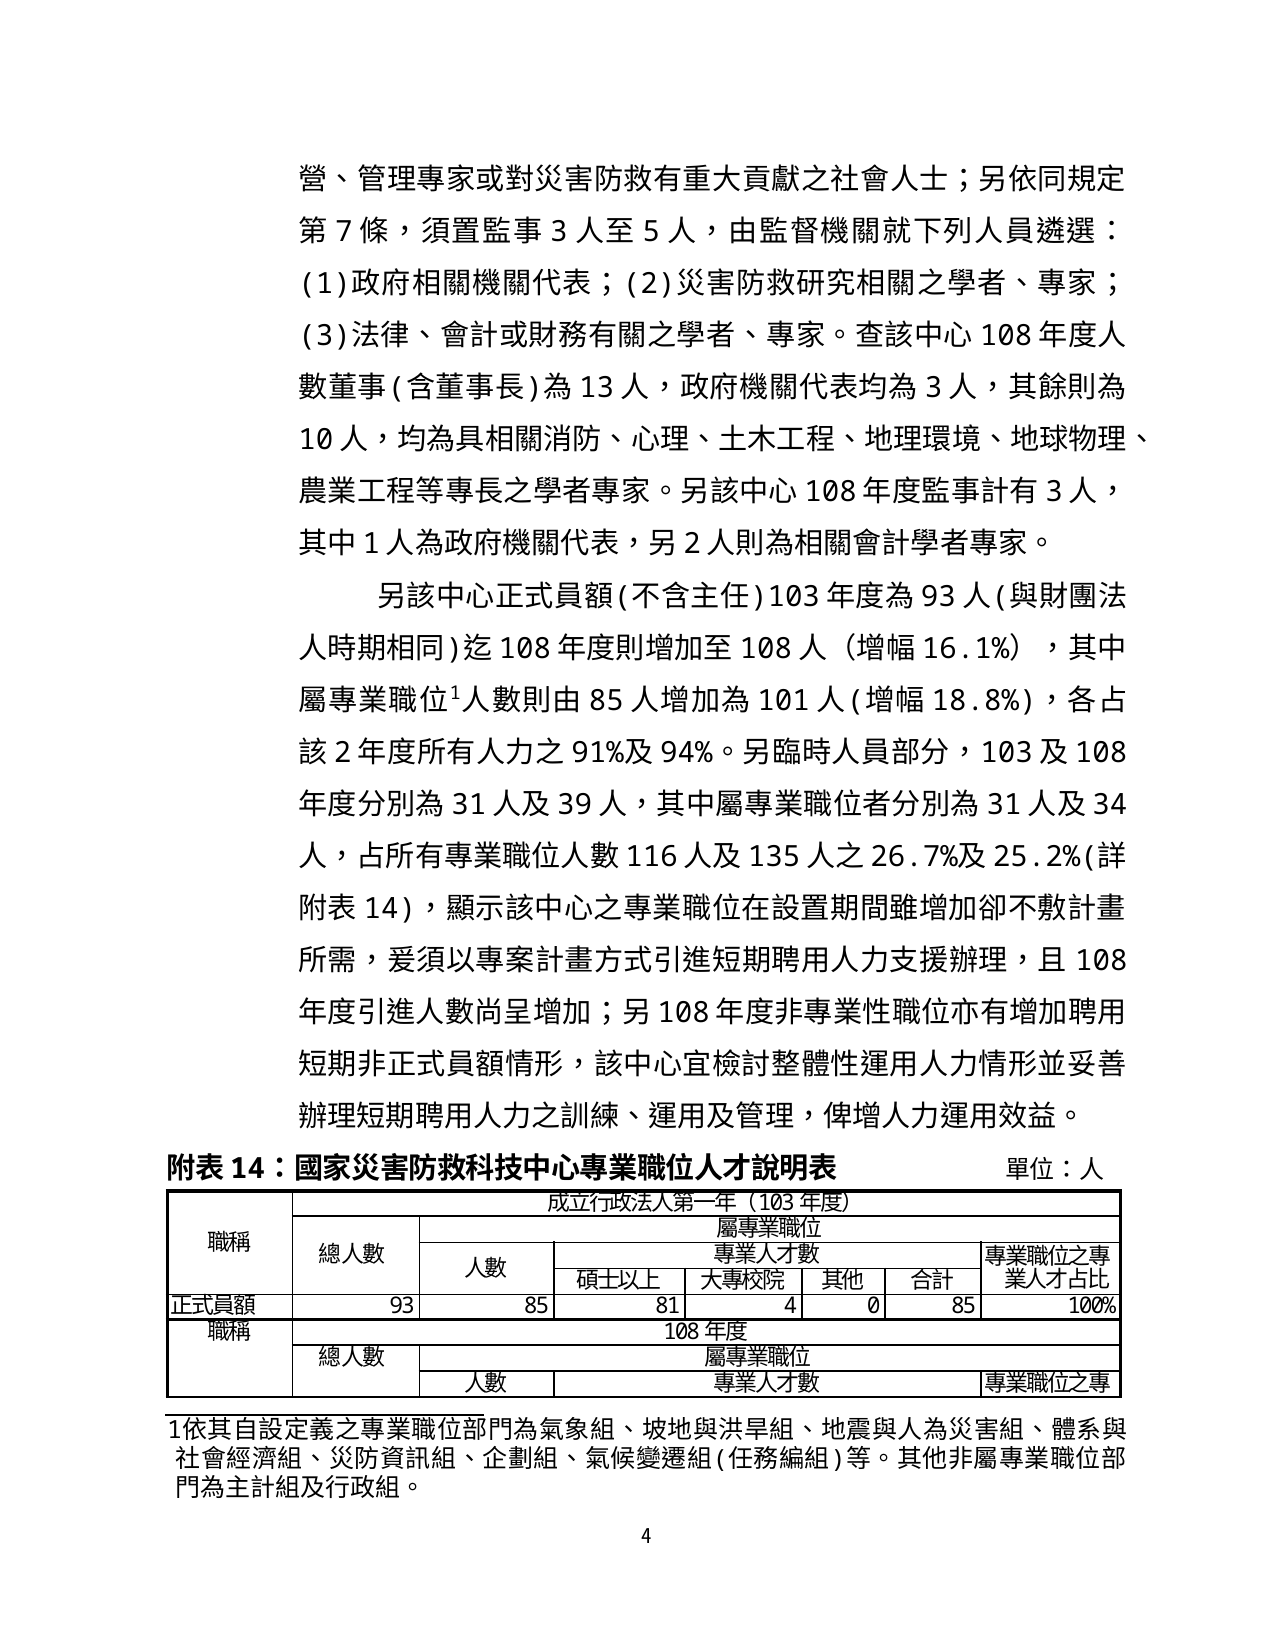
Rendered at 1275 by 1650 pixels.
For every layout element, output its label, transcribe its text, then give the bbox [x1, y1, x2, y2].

table_cell 93 [293, 1295, 419, 1318]
table_cell 專業職位之專 [982, 1372, 1119, 1396]
table_cell 85 [886, 1295, 980, 1318]
table_cell 正式員額 [169, 1295, 292, 1318]
table_cell 108年度 [293, 1321, 1119, 1344]
table_cell 屬專業職位 [420, 1217, 1119, 1241]
table_cell 人數 [420, 1243, 553, 1293]
table_header 職稱 [169, 1193, 292, 1293]
table_cell 0 [803, 1295, 884, 1318]
table_cell 4 [686, 1295, 801, 1318]
text 依其自設定義之專業職位部門為氣象組、坡地與洪旱組、地震與人為災害組、體系與社會經濟組、災防資訊組、企劃組、氣候變遷組(任務編組)等。其他非屬專業職位部門為主計組及行政組。 [167, 1415, 1127, 1502]
table_cell 81 [555, 1295, 684, 1318]
table_cell 屬專業職位 [420, 1346, 1119, 1370]
table_cell 人數 [420, 1372, 553, 1396]
table_cell 碩士以上 [555, 1269, 684, 1293]
table_cell 職稱 [169, 1321, 292, 1396]
text 另該中心正式員額(不含主任)103年度為93人(與財團法人時期相同)迄108年度則增加至108人（增幅16.1%），其中屬專業職位人數則由85人增加為101人(增幅18.8%)，各占該2年度所有人力之91%及94%。另臨時人員部分，103及108年度分別為31人及39人，其中屬專業職位者分別為31人及34人，占所有專業職位人數116人及135人之26.7%及25.2%(詳附表14)，顯示該中心之專業職位在設置期間雖增加卻不敷計畫所需，爰須以專案計畫方式引進短期聘用人力支援辦理，且108年度引進人數尚呈增加；另108年度非專業性職位亦有增加聘用短期非正式員額情形，該中心宜檢討整體性運用人力情形並妥善辦理短期聘用人力之訓練、運用及管理，俾增人力運用效益。 [269, 564, 1127, 1137]
text 依該中心設置條例第6條規定，該中心設董事會，置董事11至15人，包括：(1)政府相關機關代表不得逾董事總人數三分之一；(2)災害防救研究相關之學者、專家；(3)民間企業經營、管理專家或對災害防救有重大貢獻之社會人士；另依同規定第7條，須置監事3人至5人，由監督機關就下列人員遴選：(1)政府相關機關代表；(2)災害防救研究相關之學者、專家；(3)法律、會計或財務有關之學者、專家。查該中心108年度人數董事(含董事長)為13人，政府機關代表均為3人，其餘則為10人，均為具相關消防、心理、土木工程、地理環境、地球物理、農業工程等專長之學者專家。另該中心108年度監事計有3人，其中1人為政府機關代表，另2人則為相關會計學者專家。 [269, 148, 1127, 564]
table_cell 合計 [886, 1269, 980, 1293]
table_cell 專業人才數 [555, 1243, 980, 1267]
table_cell 專業人才數 [555, 1372, 980, 1396]
table_cell 大專校院 [686, 1269, 801, 1293]
table_cell 100% [982, 1295, 1119, 1318]
table_cell 總人數 [293, 1346, 419, 1396]
table_header 成立行政法人第一年（103年度） [293, 1193, 1119, 1215]
text 附表14：國家災害防救科技中心專業職位人才說明表 單位：人 [166, 1137, 1127, 1189]
table_cell 其他 [803, 1269, 884, 1293]
table_cell 總人數 [293, 1217, 419, 1293]
table_cell 專業職位之專業人才占比 [982, 1243, 1119, 1293]
table_cell 85 [420, 1295, 553, 1318]
